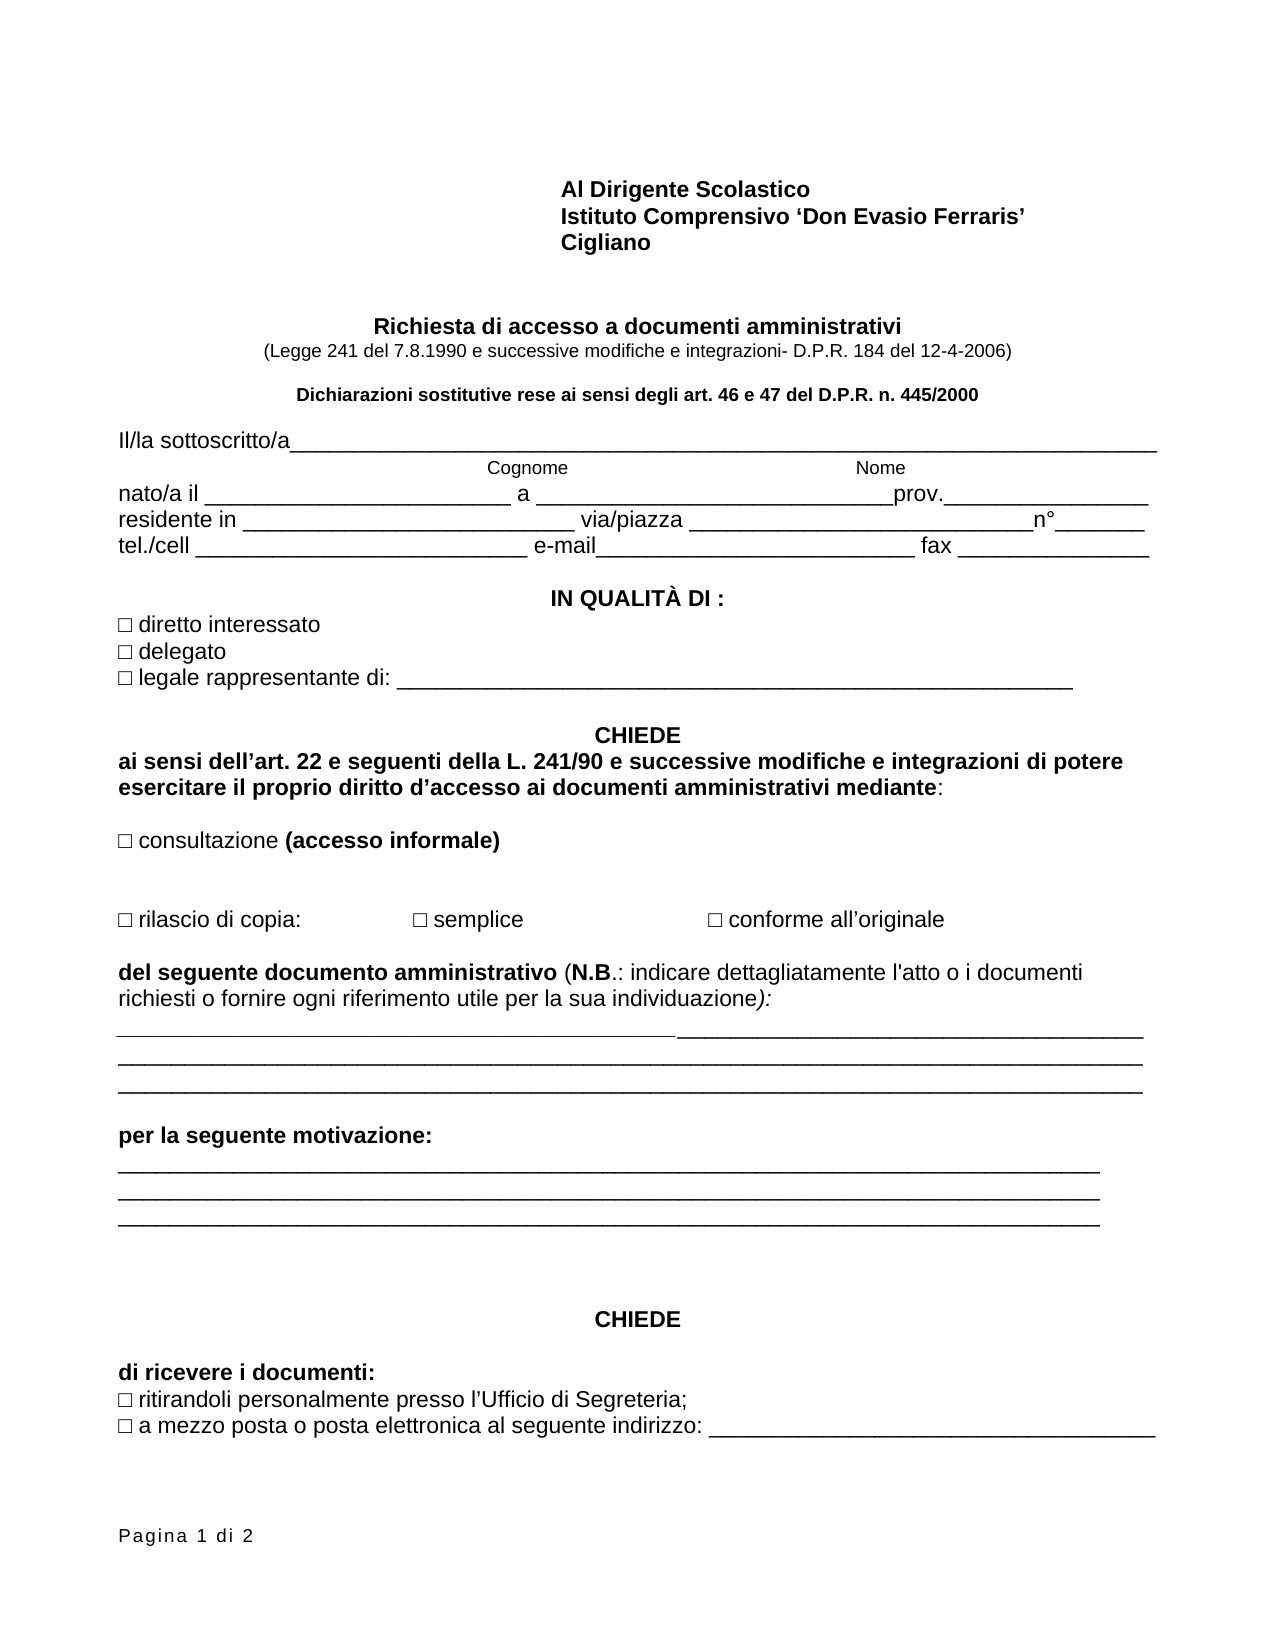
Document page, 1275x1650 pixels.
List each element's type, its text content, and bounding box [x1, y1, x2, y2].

text _____________________________________________________________________________ [118, 1201, 1157, 1227]
text ai sensi dell’art. 22 e seguenti della L. 241/90 e successive modifiche e integrazioni di potere esercitare il proprio diritto d’accesso ai documenti amministrativi mediante: [118, 748, 1157, 801]
text CHIEDE [118, 1306, 1157, 1333]
text _____________________________________________________________________________ [118, 1175, 1157, 1201]
text Cigliano [118, 229, 1157, 256]
text residente in __________________________ via/piazza ___________________________n°_______ [118, 506, 1157, 532]
text □ ritirandoli personalmente presso l’Ufficio di Segreteria; [118, 1386, 1157, 1412]
text Il/la sottoscritto/a____________________________________________________________________ [118, 427, 1157, 453]
text □ rilascio di copia: □ semplice □ conforme all’originale [118, 906, 1157, 932]
text per la seguente motivazione: [118, 1122, 1157, 1148]
text _____________________________________________________________________________ [118, 1148, 1157, 1175]
text □ consultazione (accesso informale) [118, 827, 1157, 853]
text (Legge 241 del 7.8.1990 e successive modifiche e integrazioni- D.P.R. 184 del 12-4-2006) [118, 339, 1157, 361]
text Richiesta di accesso a documenti amministrativi [118, 313, 1157, 339]
text Cognome Nome [118, 453, 1157, 479]
text nato/a il ________________________ a ____________________________prov.________________ [118, 479, 1157, 506]
text □ a mezzo posta o posta elettronica al seguente indirizzo: ___________________________________ [118, 1412, 1157, 1438]
text □ diretto interessato [118, 611, 1157, 638]
text □ legale rappresentante di: _____________________________________________________ [118, 664, 1157, 690]
text □ delegato [118, 638, 1157, 664]
text di ricevere i documenti: [118, 1359, 1157, 1386]
text _____________________________________________________________________________ [118, 1067, 1157, 1094]
text _____________________________________________________________________________ [118, 1039, 1157, 1067]
text CHIEDE [118, 722, 1157, 748]
text del seguente documento amministrativo (N.B.: indicare dettagliatamente l'atto o i documenti richiesti o fornire ogni riferimento utile per la sua individuazione): [118, 959, 1157, 1012]
text Al Dirigente Scolastico [118, 175, 1157, 203]
text Dichiarazioni sostitutive rese ai sensi degli art. 46 e 47 del D.P.R. n. 445/2000 [118, 384, 1157, 405]
text Istituto Comprensivo ‘Don Evasio Ferraris’ [118, 203, 1157, 229]
text IN QUALITÀ DI : [118, 585, 1157, 611]
text _____________________________________________________________________________ [118, 1012, 1157, 1039]
text tel./cell __________________________ e-mail_________________________ fax _______________ [118, 532, 1157, 559]
